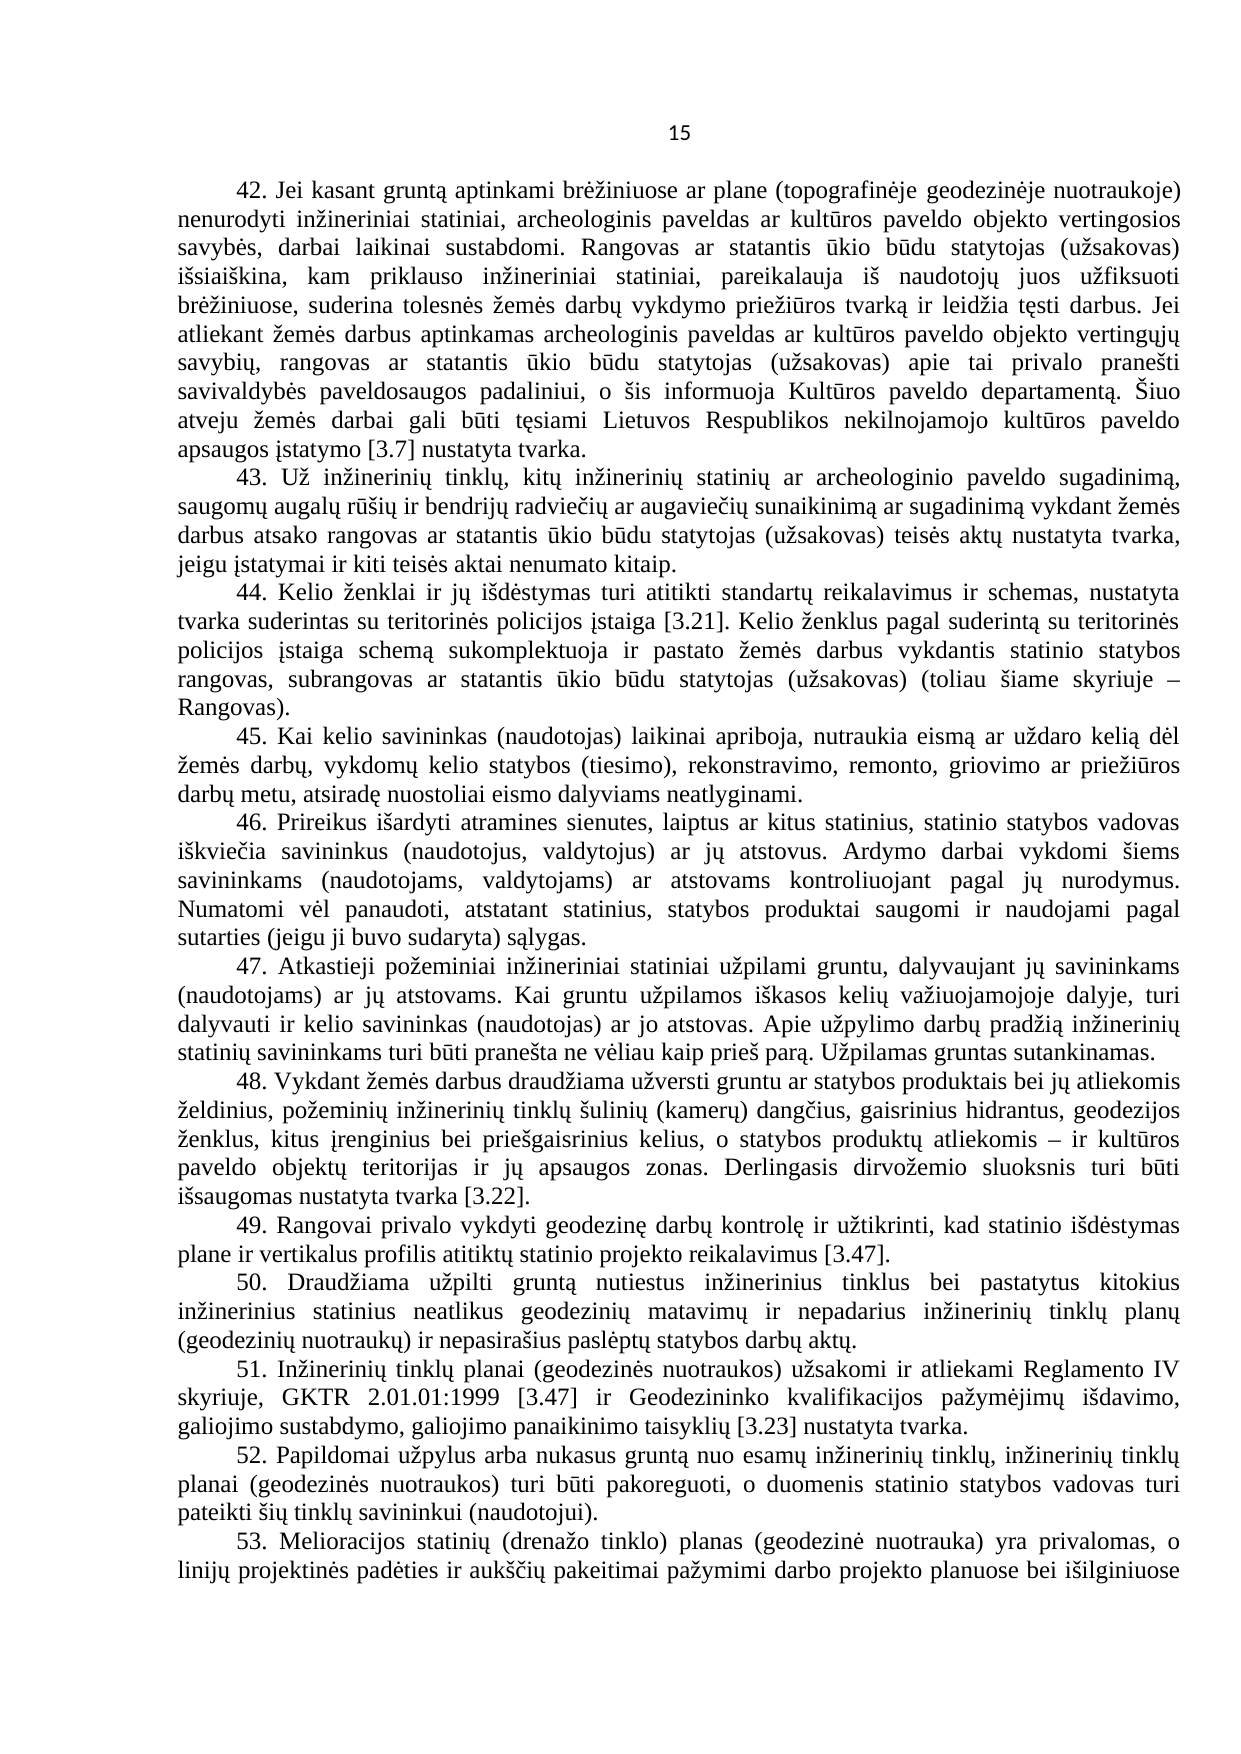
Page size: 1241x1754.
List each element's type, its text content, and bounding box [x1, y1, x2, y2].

text 49. Rangovai privalo vykdyti geodezinę darbų kontrolę ir užtikrinti, kad statinio išdėstymas plane ir vertikalus profilis atitiktų statinio projekto reikalavimus [3.47]. [177, 1210, 1181, 1267]
text 50. Draudžiama užpilti gruntą nutiestus inžinerinius tinklus bei pastatytus kitokius inžinerinius statinius neatlikus geodezinių matavimų ir nepadarius inžinerinių tinklų planų (geodezinių nuotraukų) ir nepasirašius paslėptų statybos darbų aktų. [177, 1267, 1181, 1354]
text 42. Jei kasant gruntą aptinkami brėžiniuose ar plane (topografinėje geodezinėje nuotraukoje) nenurodyti inžineriniai statiniai, archeologinis paveldas ar kultūros paveldo objekto vertingosios savybės, darbai laikinai sustabdomi. Rangovas ar statantis ūkio būdu statytojas (užsakovas) išsiaiškina, kam priklauso inžineriniai statiniai, pareikalauja iš naudotojų juos užfiksuoti brėžiniuose, suderina tolesnės žemės darbų vykdymo priežiūros tvarką ir leidžia tęsti darbus. Jei atliekant žemės darbus aptinkamas archeologinis paveldas ar kultūros paveldo objekto vertingųjų savybių, rangovas ar statantis ūkio būdu statytojas (užsakovas) apie tai privalo pranešti savivaldybės paveldosaugos padaliniui, o šis informuoja Kultūros paveldo departamentą. Šiuo atveju žemės darbai gali būti tęsiami Lietuvos Respublikos nekilnojamojo kultūros paveldo apsaugos įstatymo [3.7] nustatyta tvarka. [177, 175, 1181, 462]
text 46. Prireikus išardyti atramines sienutes, laiptus ar kitus statinius, statinio statybos vadovas iškviečia savininkus (naudotojus, valdytojus) ar jų atstovus. Ardymo darbai vykdomi šiems savininkams (naudotojams, valdytojams) ar atstovams kontroliuojant pagal jų nurodymus. Numatomi vėl panaudoti, atstatant statinius, statybos produktai saugomi ir naudojami pagal sutarties (jeigu ji buvo sudaryta) sąlygas. [177, 807, 1181, 951]
text 43. Už inžinerinių tinklų, kitų inžinerinių statinių ar archeologinio paveldo sugadinimą, saugomų augalų rūšių ir bendrijų radviečių ar augaviečių sunaikinimą ar sugadinimą vykdant žemės darbus atsako rangovas ar statantis ūkio būdu statytojas (užsakovas) teisės aktų nustatyta tvarka, jeigu įstatymai ir kiti teisės aktai nenumato kitaip. [177, 462, 1181, 577]
text 48. Vykdant žemės darbus draudžiama užversti gruntu ar statybos produktais bei jų atliekomis želdinius, požeminių inžinerinių tinklų šulinių (kamerų) dangčius, gaisrinius hidrantus, geodezijos ženklus, kitus įrenginius bei priešgaisrinius kelius, o statybos produktų atliekomis – ir kultūros paveldo objektų teritorijas ir jų apsaugos zonas. Derlingasis dirvožemio sluoksnis turi būti išsaugomas nustatyta tvarka [3.22]. [177, 1066, 1181, 1210]
text 53. Melioracijos statinių (drenažo tinklo) planas (geodezinė nuotrauka) yra privalomas, o linijų projektinės padėties ir aukščių pakeitimai pažymimi darbo projekto planuose bei išilginiuose [177, 1526, 1181, 1584]
text 51. Inžinerinių tinklų planai (geodezinės nuotraukos) užsakomi ir atliekami Reglamento IV skyriuje, GKTR 2.01.01:1999 [3.47] ir Geodezininko kvalifikacijos pažymėjimų išdavimo, galiojimo sustabdymo, galiojimo panaikinimo taisyklių [3.23] nustatyta tvarka. [177, 1354, 1181, 1440]
text 47. Atkastieji požeminiai inžineriniai statiniai užpilami gruntu, dalyvaujant jų savininkams (naudotojams) ar jų atstovams. Kai gruntu užpilamos iškasos kelių važiuojamojoje dalyje, turi dalyvauti ir kelio savininkas (naudotojas) ar jo atstovas. Apie užpylimo darbų pradžią inžinerinių statinių savininkams turi būti pranešta ne vėliau kaip prieš parą. Užpilamas gruntas sutankinamas. [177, 951, 1181, 1066]
text 52. Papildomai užpylus arba nukasus gruntą nuo esamų inžinerinių tinklų, inžinerinių tinklų planai (geodezinės nuotraukos) turi būti pakoreguoti, o duomenis statinio statybos vadovas turi pateikti šių tinklų savininkui (naudotojui). [177, 1440, 1181, 1526]
text 45. Kai kelio savininkas (naudotojas) laikinai apriboja, nutraukia eismą ar uždaro kelią dėl žemės darbų, vykdomų kelio statybos (tiesimo), rekonstravimo, remonto, griovimo ar priežiūros darbų metu, atsiradę nuostoliai eismo dalyviams neatlyginami. [177, 721, 1181, 807]
text 44. Kelio ženklai ir jų išdėstymas turi atitikti standartų reikalavimus ir schemas, nustatyta tvarka suderintas su teritorinės policijos įstaiga [3.21]. Kelio ženklus pagal suderintą su teritorinės policijos įstaiga schemą sukomplektuoja ir pastato žemės darbus vykdantis statinio statybos rangovas, subrangovas ar statantis ūkio būdu statytojas (užsakovas) (toliau šiame skyriuje – Rangovas). [177, 577, 1181, 721]
